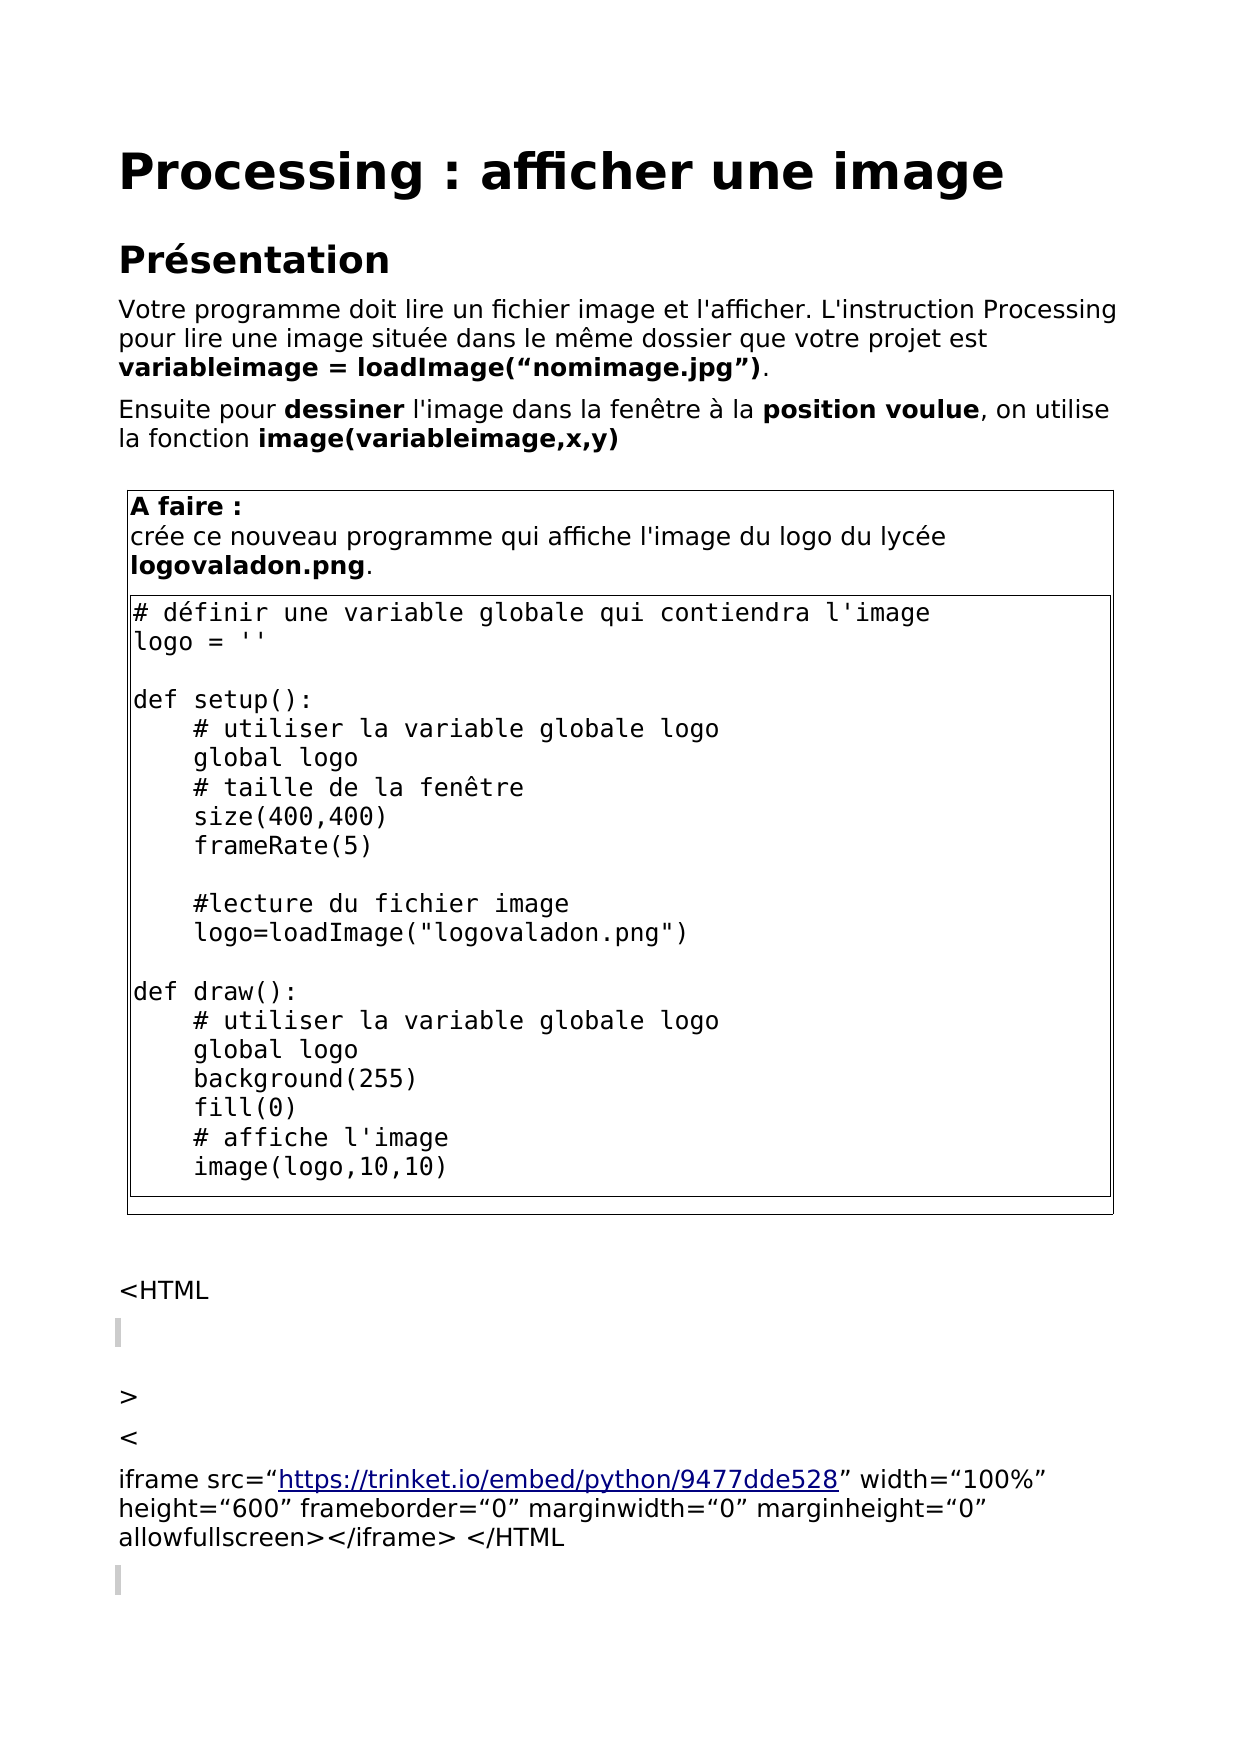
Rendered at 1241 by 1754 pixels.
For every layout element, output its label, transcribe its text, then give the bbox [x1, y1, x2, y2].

text Votre programme doit lire un fichier image et l'afficher. L'instruction Processing pour lire une image située dans le même dossier que votre projet est variableimage = loadImage(“nomimage.jpg”). [118, 295, 1122, 382]
table_header [121, 1318, 1122, 1347]
text > [118, 1382, 1122, 1411]
table_header [121, 1565, 1122, 1594]
text < [118, 1424, 1122, 1453]
text Ensuite pour dessiner l'image dans la fenêtre à la position voulue, on utilise la fonction image(variableimage,x,y) [118, 395, 1122, 453]
table_header A faire : crée ce nouveau programme qui affiche l'image du logo du lycée logovaladon.png. [128, 491, 1113, 1214]
text iframe src=“https://trinket.io/embed/python/9477dde528” width=“100%” height=“600” frameborder=“0” marginwidth=“0” marginheight=“0” allowfullscreen></iframe> </HTML [118, 1465, 1122, 1553]
subtitle Processing : afficher une image [118, 143, 1122, 201]
table_header # définir une variable globale qui contiendra l'image logo = '' def setup(): # utiliser la variable globale logo global logo # taille de la fenêtre size(400,400) frameRate(5) #lecture du fichier image logo=loadImage("logovaladon.png") def draw(): # utiliser la variable globale logo global logo background(255) fill(0) # affiche l'image image(logo,10,10) [131, 596, 1110, 1196]
text <HTML [118, 1276, 1122, 1305]
subtitle Présentation [118, 239, 1122, 282]
